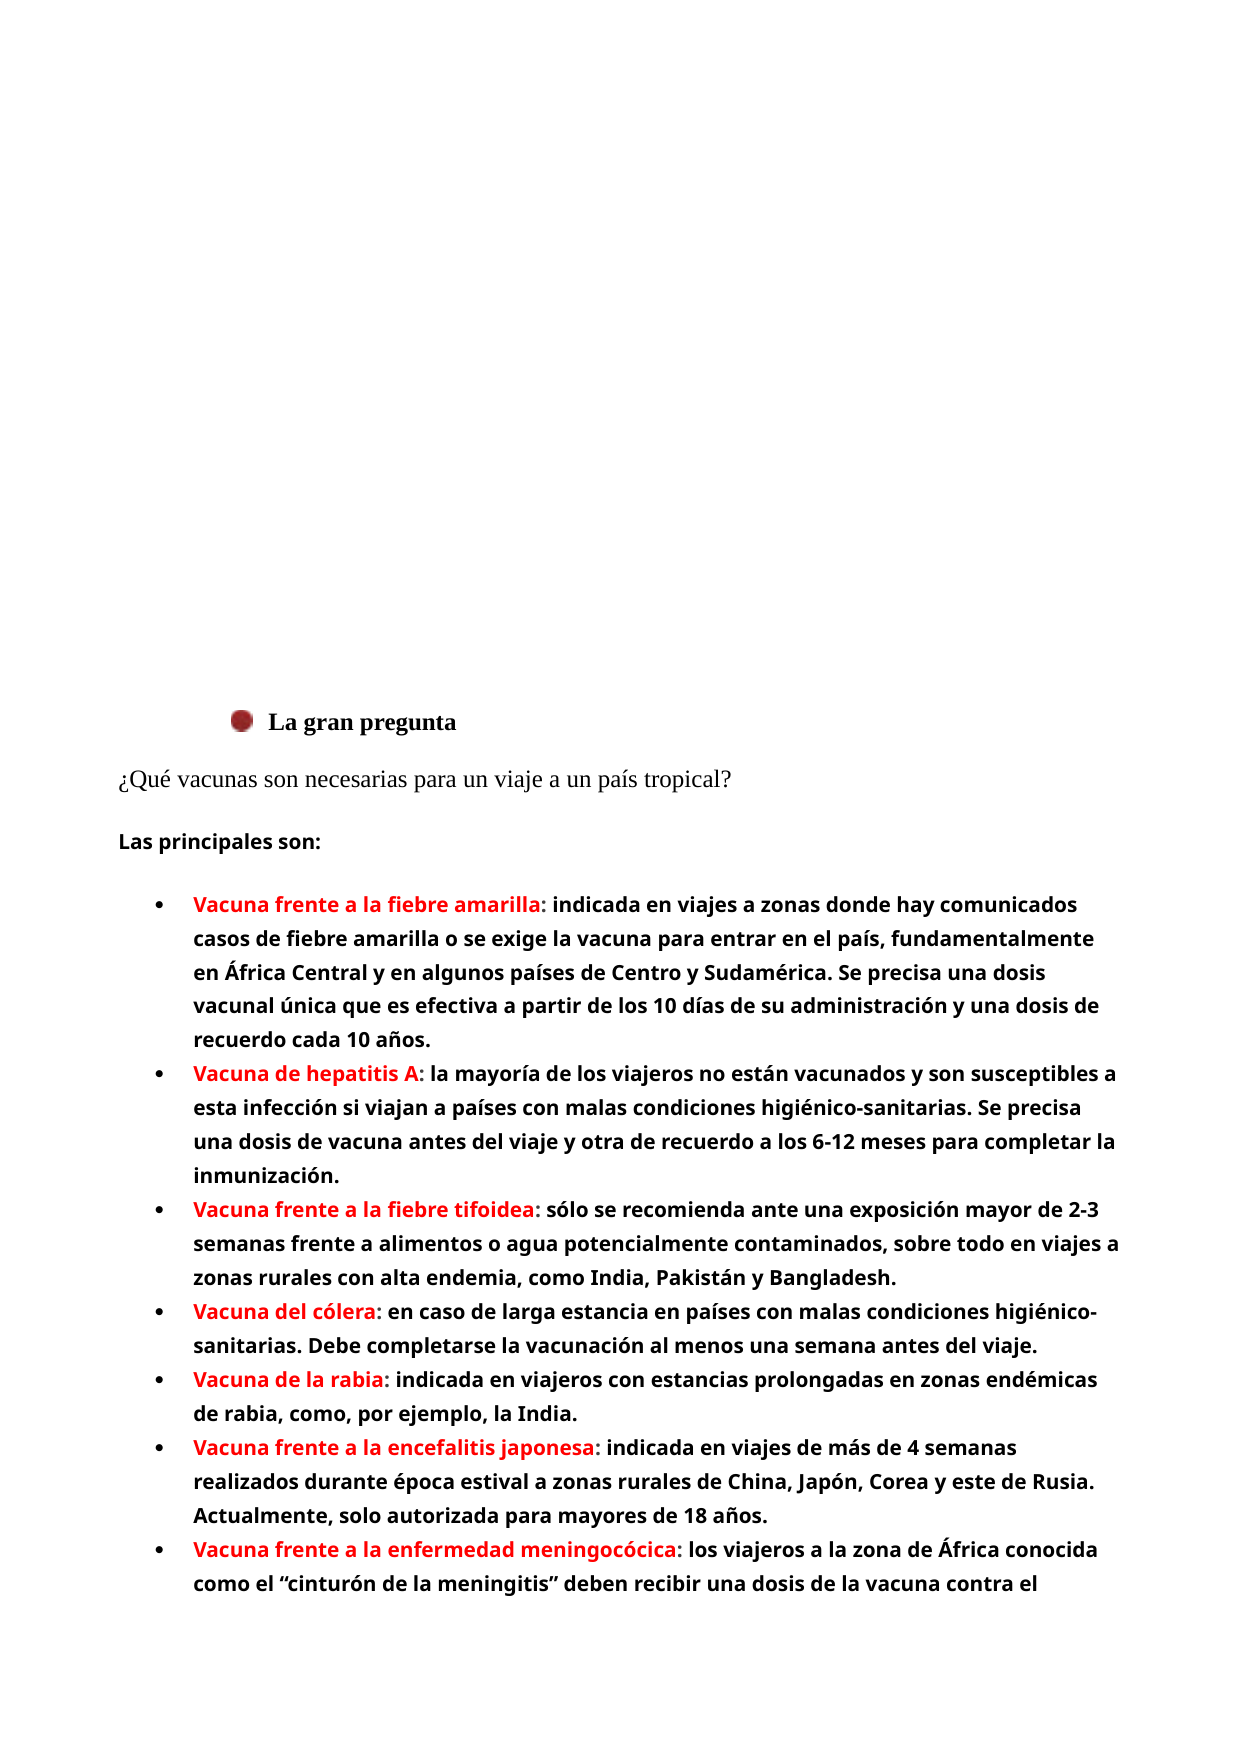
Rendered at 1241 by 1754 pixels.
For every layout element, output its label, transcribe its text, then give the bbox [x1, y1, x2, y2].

list Vacuna de hepatitis A: la mayoría de los viajeros no están vacunados y son susceptibles a esta infección si viajan a países con malas condiciones higiénico-sanitarias. Se precisa una dosis de vacuna antes del viaje y otra de recuerdo a los 6-12 meses para completar la inmunización. [156, 1054, 1122, 1190]
list Vacuna del cólera: en caso de larga estancia en países con malas condiciones higiénico-sanitarias. Debe completarse la vacunación al menos una semana antes del viaje. [156, 1292, 1122, 1359]
list Vacuna frente a la fiebre tifoidea: sólo se recomienda ante una exposición mayor de 2-3 semanas frente a alimentos o agua potencialmente contaminados, sobre todo en viajes a zonas rurales con alta endemia, como India, Pakistán y Bangladesh. [156, 1190, 1122, 1292]
picture [231, 710, 253, 732]
list La gran pregunta [231, 707, 1122, 764]
list Vacuna de la rabia: indicada en viajeros con estancias prolongadas en zonas endémicas de rabia, como, por ejemplo, la India. [156, 1359, 1122, 1427]
text Las principales son: [118, 822, 1122, 856]
list Vacuna frente a la fiebre amarilla: indicada en viajes a zonas donde hay comunicados casos de fiebre amarilla o se exige la vacuna para entrar en el país, fundamentalmente en África Central y en algunos países de Centro y Sudamérica. Se precisa una dosis vacunal única que es efectiva a partir de los 10 días de su administración y una dosis de recuerdo cada 10 años. [156, 884, 1122, 1054]
text ¿Qué vacunas son necesarias para un viaje a un país tropical? [118, 764, 1122, 793]
list Vacuna frente a la enfermedad meningocócica: los viajeros a la zona de África conocida como el “cinturón de la meningitis” deben recibir una dosis de la vacuna contra el [156, 1529, 1122, 1597]
list Vacuna frente a la encefalitis japonesa: indicada en viajes de más de 4 semanas realizados durante época estival a zonas rurales de China, Japón, Corea y este de Rusia. Actualmente, solo autorizada para mayores de 18 años. [156, 1427, 1122, 1529]
